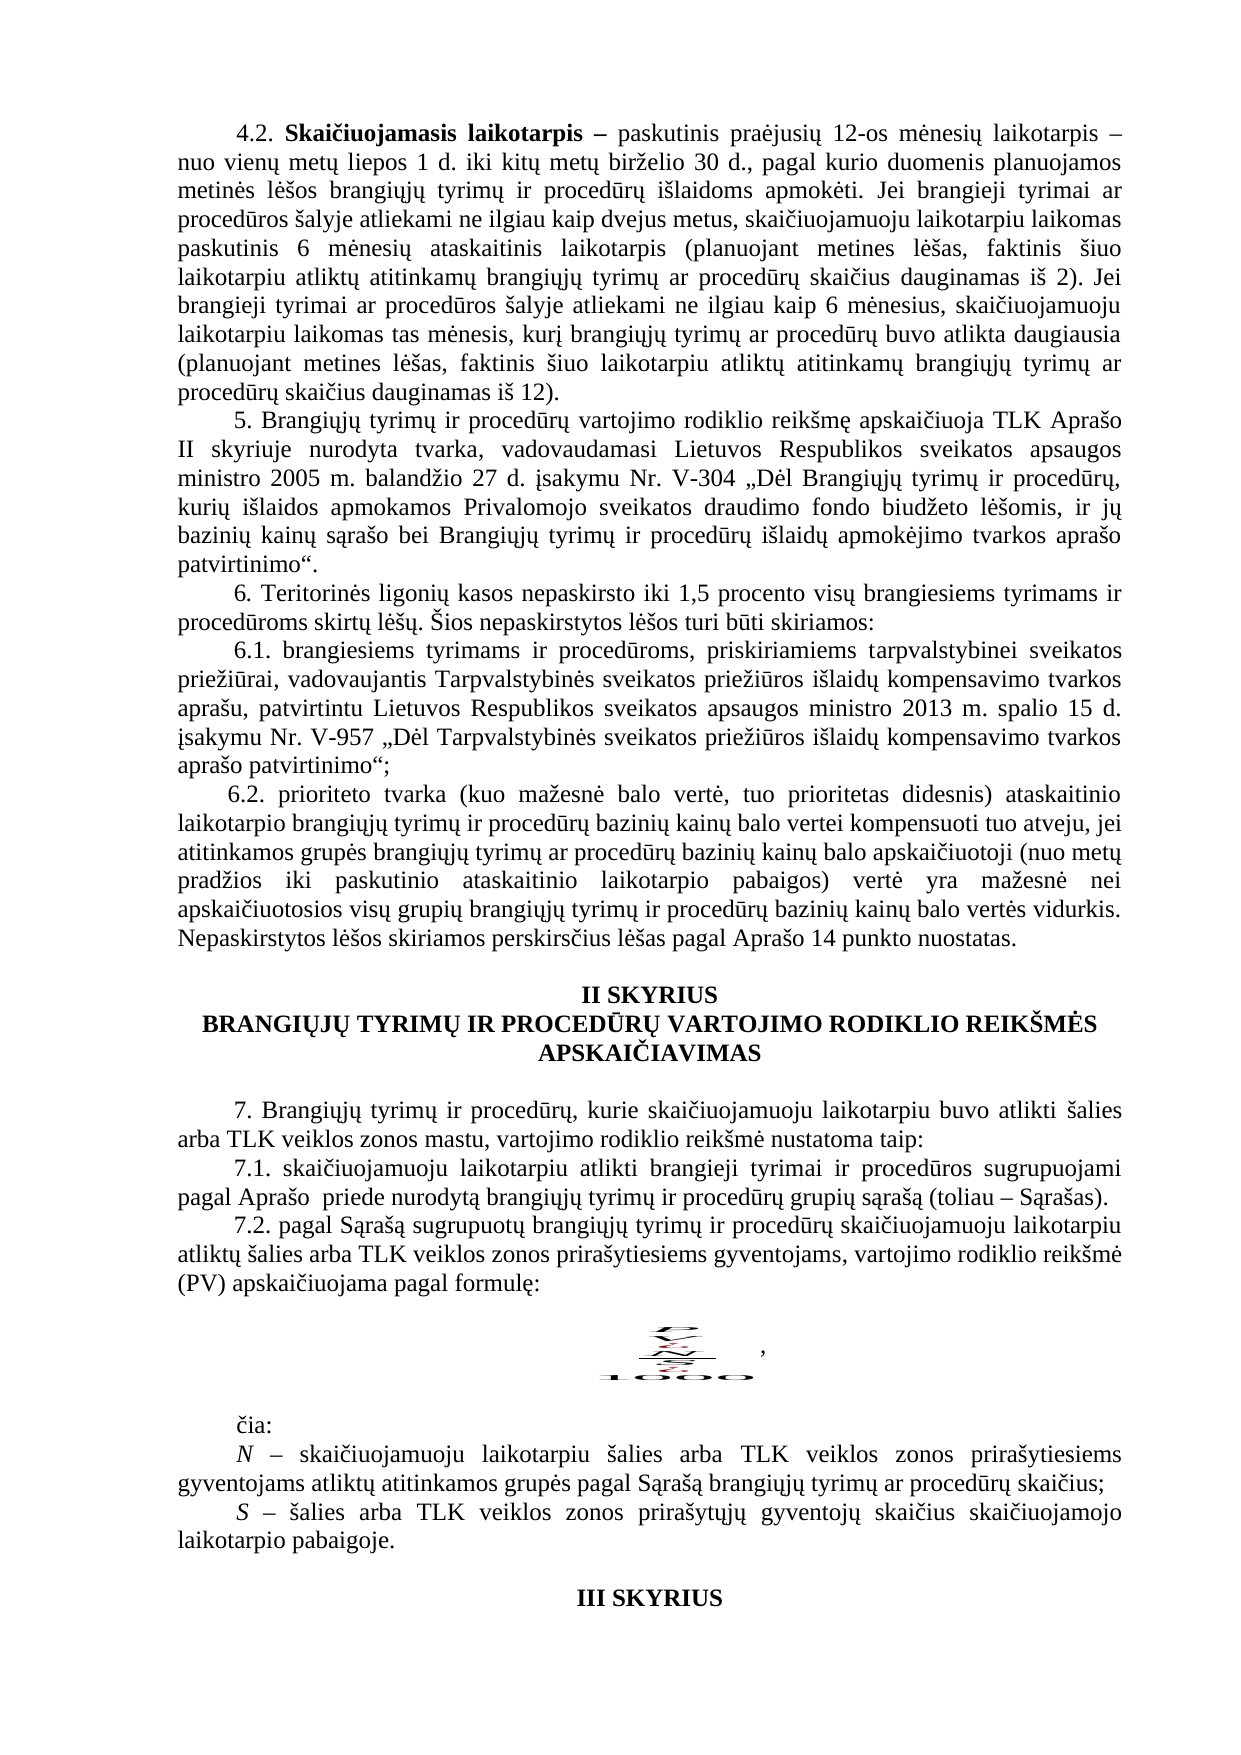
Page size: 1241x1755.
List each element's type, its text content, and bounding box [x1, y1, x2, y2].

text čia: [177, 1411, 1122, 1439]
text III SKYRIUS [177, 1583, 1122, 1612]
text II SKYRIUS [177, 981, 1122, 1009]
text 7. Brangiųjų tyrimų ir procedūrų, kurie skaičiuojamuoju laikotarpiu buvo atlikti šalies arba TLK veiklos zonos mastu, vartojimo rodiklio reikšmė nustatoma taip: [177, 1096, 1122, 1153]
text 5. Brangiųjų tyrimų ir procedūrų vartojimo rodiklio reikšmę apskaičiuoja TLK Aprašo II skyriuje nurodyta tvarka, vadovaudamasi Lietuvos Respublikos sveikatos apsaugos ministro 2005 m. balandžio 27 d. įsakymu Nr. V-304 „Dėl Brangiųjų tyrimų ir procedūrų, kurių išlaidos apmokamos Privalomojo sveikatos draudimo fondo biudžeto lėšomis, ir jų bazinių kainų sąrašo bei Brangiųjų tyrimų ir procedūrų išlaidų apmokėjimo tvarkos aprašo patvirtinimo“. [177, 406, 1122, 578]
text 6.1. brangiesiems tyrimams ir procedūroms, priskiriamiems tarpvalstybinei sveikatos priežiūrai, vadovaujantis Tarpvalstybinės sveikatos priežiūros išlaidų kompensavimo tvarkos aprašu, patvirtintu Lietuvos Respublikos sveikatos apsaugos ministro 2013 m. spalio 15 d. įsakymu Nr. V-957 „Dėl Tarpvalstybinės sveikatos priežiūros išlaidų kompensavimo tvarkos aprašo patvirtinimo“; [177, 636, 1122, 779]
text , [177, 1326, 1122, 1382]
text 4.2. Skaičiuojamasis laikotarpis – paskutinis praėjusių 12-os mėnesių laikotarpis – nuo vienų metų liepos 1 d. iki kitų metų birželio 30 d., pagal kurio duomenis planuojamos metinės lėšos brangiųjų tyrimų ir procedūrų išlaidoms apmokėti. Jei brangieji tyrimai ar procedūros šalyje atliekami ne ilgiau kaip dvejus metus, skaičiuojamuoju laikotarpiu laikomas paskutinis 6 mėnesių ataskaitinis laikotarpis (planuojant metines lėšas, faktinis šiuo laikotarpiu atliktų atitinkamų brangiųjų tyrimų ar procedūrų skaičius dauginamas iš 2). Jei brangieji tyrimai ar procedūros šalyje atliekami ne ilgiau kaip 6 mėnesius, skaičiuojamuoju laikotarpiu laikomas tas mėnesis, kurį brangiųjų tyrimų ar procedūrų buvo atlikta daugiausia (planuojant metines lėšas, faktinis šiuo laikotarpiu atliktų atitinkamų brangiųjų tyrimų ar procedūrų skaičius dauginamas iš 12). [177, 118, 1122, 406]
text 7.1. skaičiuojamuoju laikotarpiu atlikti brangieji tyrimai ir procedūros sugrupuojami pagal Aprašo priede nurodytą brangiųjų tyrimų ir procedūrų grupių sąrašą (toliau – Sąrašas). [177, 1153, 1122, 1211]
text 6. Teritorinės ligonių kasos nepaskirsto iki 1,5 procento visų brangiesiems tyrimams ir procedūroms skirtų lėšų. Šios nepaskirstytos lėšos turi būti skiriamos: [177, 578, 1122, 636]
text 6.2. prioriteto tvarka (kuo mažesnė balo vertė, tuo prioritetas didesnis) ataskaitinio laikotarpio brangiųjų tyrimų ir procedūrų bazinių kainų balo vertei kompensuoti tuo atveju, jei atitinkamos grupės brangiųjų tyrimų ar procedūrų bazinių kainų balo apskaičiuotoji (nuo metų pradžios iki paskutinio ataskaitinio laikotarpio pabaigos) vertė yra mažesnė nei apskaičiuotosios visų grupių brangiųjų tyrimų ir procedūrų bazinių kainų balo vertės vidurkis. Nepaskirstytos lėšos skiriamos perskirsčius lėšas pagal Aprašo 14 punkto nuostatas. [177, 779, 1122, 952]
text S – šalies arba TLK veiklos zonos prirašytųjų gyventojų skaičius skaičiuojamojo laikotarpio pabaigoje. [177, 1497, 1122, 1554]
text 7.2. pagal Sąrašą sugrupuotų brangiųjų tyrimų ir procedūrų skaičiuojamuoju laikotarpiu atliktų šalies arba TLK veiklos zonos prirašytiesiems gyventojams, vartojimo rodiklio reikšmė (PV) apskaičiuojama pagal formulę: [177, 1211, 1122, 1297]
text BRANGIŲJŲ TYRIMŲ IR PROCEDŪRŲ VARTOJIMO RODIKLIO REIKŠMĖS APSKAIČIAVIMAS [177, 1009, 1122, 1067]
text N – skaičiuojamuoju laikotarpiu šalies arba TLK veiklos zonos prirašytiesiems gyventojams atliktų atitinkamos grupės pagal Sąrašą brangiųjų tyrimų ar procedūrų skaičius; [177, 1439, 1122, 1497]
